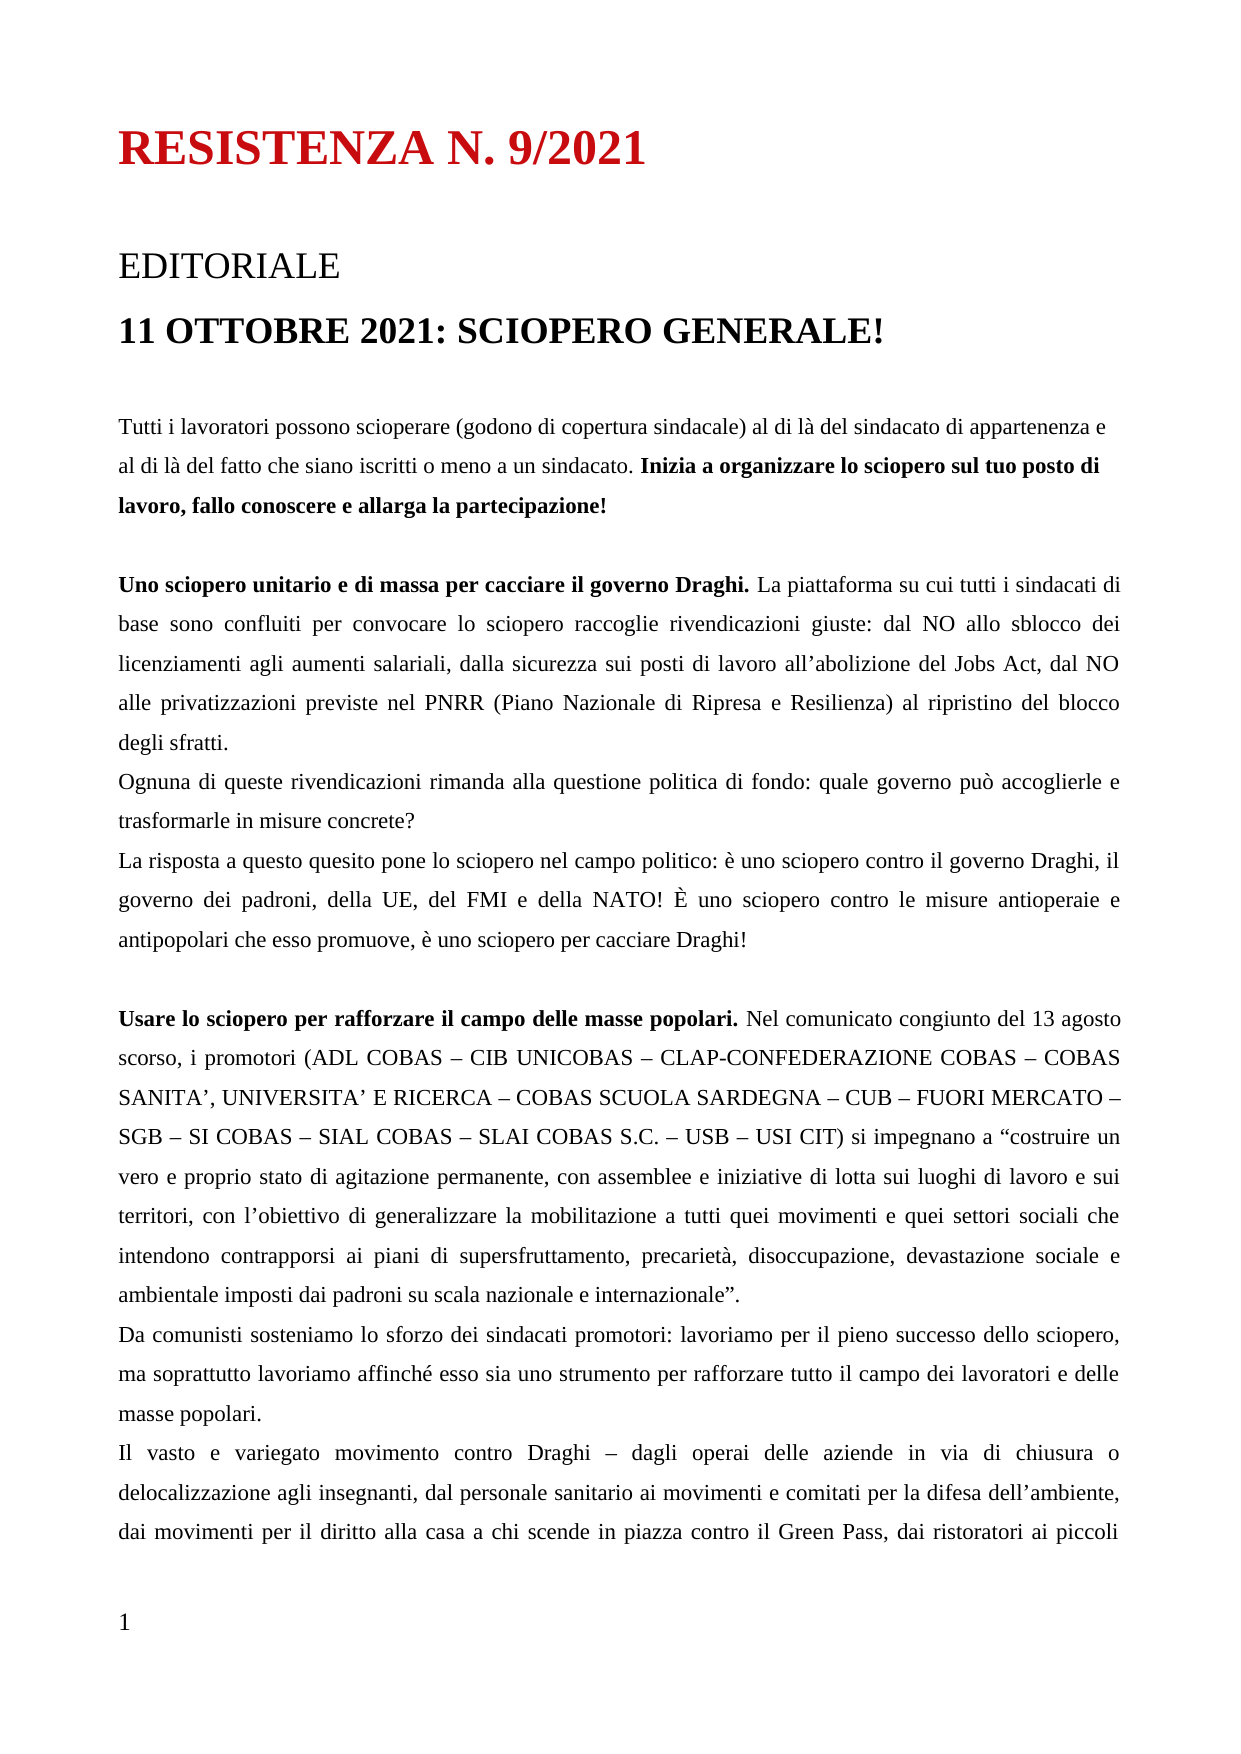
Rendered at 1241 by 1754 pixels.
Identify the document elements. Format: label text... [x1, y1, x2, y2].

text Da comunisti sosteniamo lo sforzo dei sindacati promotori: lavoriamo per il pieno successo dello sciopero, ma soprattutto lavoriamo affinché esso sia uno strumento per rafforzare tutto il campo dei lavoratori e delle masse popolari. [118, 1321, 1122, 1426]
text Tutti i lavoratori possono scioperare (godono di copertura sindacale) al di là del sindacato di appartenenza e al di là del fatto che siano iscritti o meno a un sindacato. Inizia a organizzare lo sciopero sul tuo posto di lavoro, fallo conoscere e allarga la partecipazione! [118, 413, 1122, 518]
text Ognuna di queste rivendicazioni rimanda alla questione politica di fondo: quale governo può accoglierle e trasformarle in misure concrete? [118, 768, 1122, 834]
text Usare lo sciopero per rafforzare il campo delle masse popolari. Nel comunicato congiunto del 13 agosto scorso, i promotori (ADL COBAS – CIB UNICOBAS – CLAP-CONFEDERAZIONE COBAS – COBAS SANITA’, UNIVERSITA’ E RICERCA – COBAS SCUOLA SARDEGNA – CUB – FUORI MERCATO – SGB – SI COBAS – SIAL COBAS – SLAI COBAS S.C. – USB – USI CIT) si impegnano a “costruire un vero e proprio stato di agitazione permanente, con assemblee e iniziative di lotta sui luoghi di lavoro e sui territori, con l’obiettivo di generalizzare la mobilitazione a tutti quei movimenti e quei settori sociali che intendono contrapporsi ai piani di supersfruttamento, precarietà, disoccupazione, devastazione sociale e ambientale imposti dai padroni su scala nazionale e internazionale”. [118, 1005, 1122, 1308]
text La risposta a questo quesito pone lo sciopero nel campo politico: è uno sciopero contro il governo Draghi, il governo dei padroni, della UE, del FMI e della NATO! È uno sciopero contro le misure antioperaie e antipopolari che esso promuove, è uno sciopero per cacciare Draghi! [118, 847, 1122, 952]
text Uno sciopero unitario e di massa per cacciare il governo Draghi. La piattaforma su cui tutti i sindacati di base sono confluiti per convocare lo sciopero raccoglie rivendicazioni giuste: dal NO allo sblocco dei licenziamenti agli aumenti salariali, dalla sicurezza sui posti di lavoro all’abolizione del Jobs Act, dal NO alle privatizzazioni previste nel PNRR (Piano Nazionale di Ripresa e Resilienza) al ripristino del blocco degli sfratti. [118, 571, 1122, 755]
text Editoriale [118, 244, 1122, 287]
text Il vasto e variegato movimento contro Draghi – dagli operai delle aziende in via di chiusura o delocalizzazione agli insegnanti, dal personale sanitario ai movimenti e comitati per la difesa dell’ambiente, dai movimenti per il diritto alla casa a chi scende in piazza contro il Green Pass, dai ristoratori ai piccoli [118, 1439, 1122, 1544]
text 11 OTTOBRE 2021: SCIOPERO GENERALE! [118, 308, 1122, 352]
text Resistenza n. 9/2021 [118, 118, 1122, 176]
